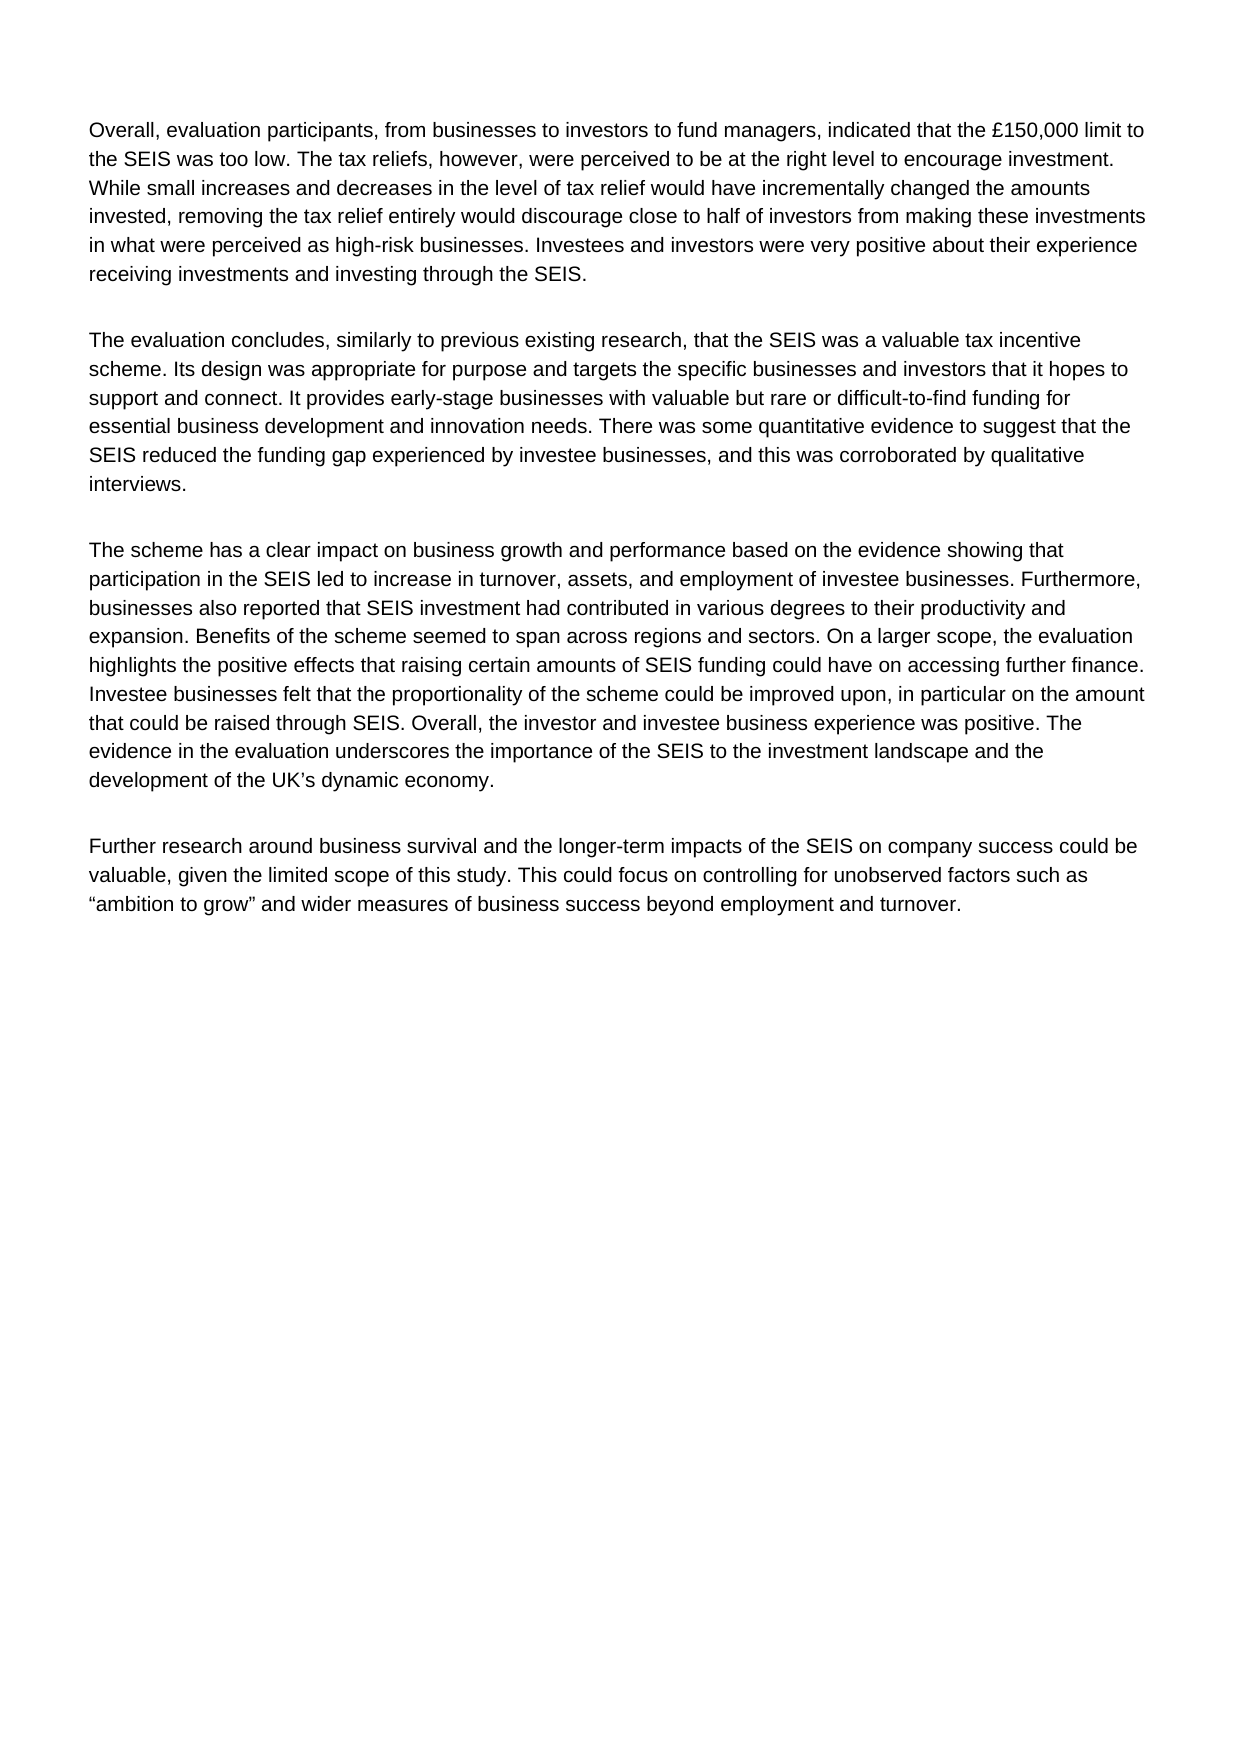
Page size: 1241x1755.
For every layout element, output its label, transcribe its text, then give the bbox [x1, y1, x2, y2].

text The scheme has a clear impact on business growth and performance based on the evidence showing that participation in the SEIS led to increase in turnover, assets, and employment of investee businesses. Furthermore, businesses also reported that SEIS investment had contributed in various degrees to their productivity and expansion. Benefits of the scheme seemed to span across regions and sectors. On a larger scope, the evaluation highlights the positive effects that raising certain amounts of SEIS funding could have on accessing further finance. Investee businesses felt that the proportionality of the scheme could be improved upon, in particular on the amount that could be raised through SEIS. Overall, the investor and investee business experience was positive. The evidence in the evaluation underscores the importance of the SEIS to the investment landscape and the development of the UK’s dynamic economy. [89, 538, 1152, 792]
text The evaluation concludes, similarly to previous existing research, that the SEIS was a valuable tax incentive scheme. Its design was appropriate for purpose and targets the specific businesses and investors that it hopes to support and connect. It provides early-stage businesses with valuable but rare or difficult-to-find funding for essential business development and innovation needs. There was some quantitative evidence to suggest that the SEIS reduced the funding gap experienced by investee businesses, and this was corroborated by qualitative interviews. [89, 328, 1152, 496]
text Further research around business survival and the longer-term impacts of the SEIS on company success could be valuable, given the limited scope of this study. This could focus on controlling for unobserved factors such as “ambition to grow” and wider measures of business success beyond employment and turnover. [89, 834, 1152, 916]
text Overall, evaluation participants, from businesses to investors to fund managers, indicated that the £150,000 limit to the SEIS was too low. The tax reliefs, however, were perceived to be at the right level to encourage investment. While small increases and decreases in the level of tax relief would have incrementally changed the amounts invested, removing the tax relief entirely would discourage close to half of investors from making these investments in what were perceived as high-risk businesses. Investees and investors were very positive about their experience receiving investments and investing through the SEIS. [89, 118, 1152, 286]
